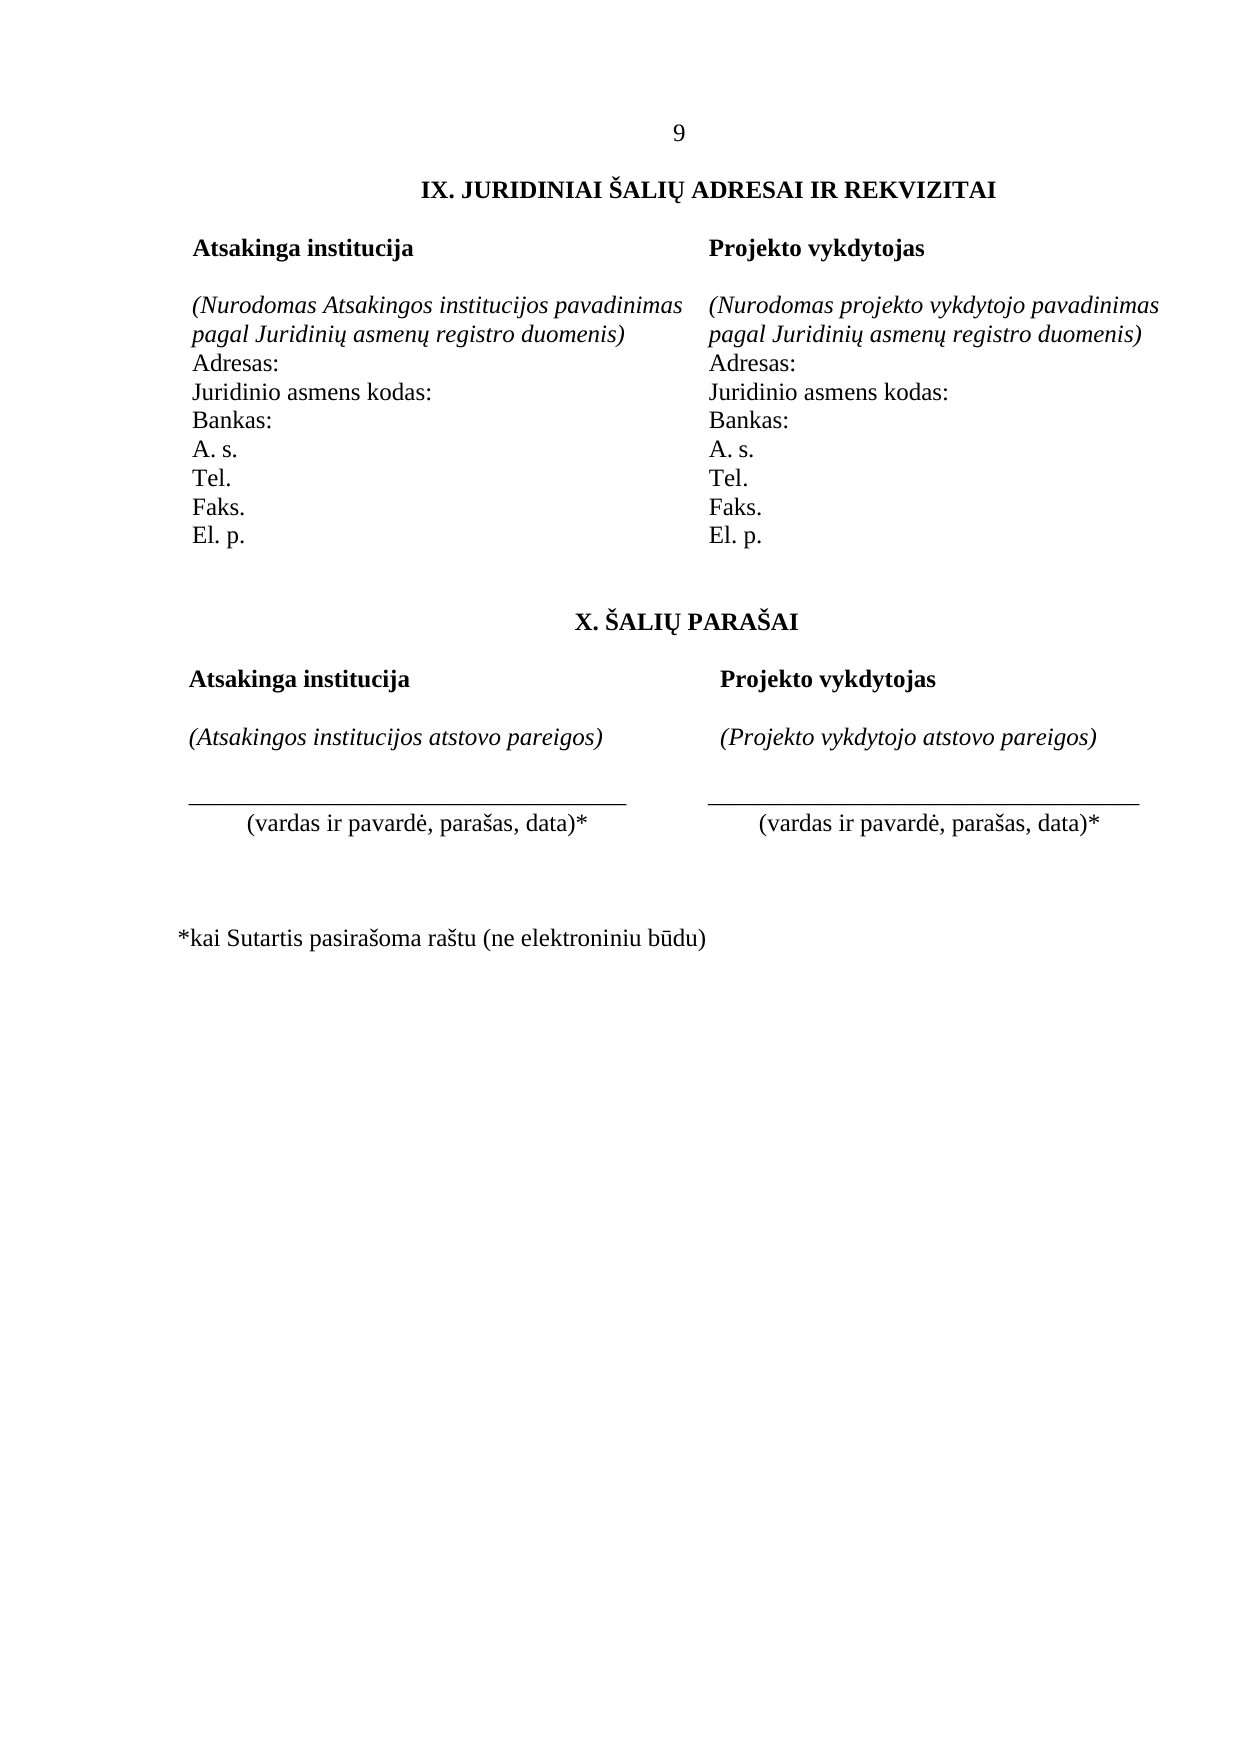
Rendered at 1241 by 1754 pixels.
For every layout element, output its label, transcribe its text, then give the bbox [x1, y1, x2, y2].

text IX. JURIDINIAI ŠALIŲ ADRESAI IR REKVIZITAI [236, 176, 1181, 204]
text X. ŠALIŲ PARAŠAI [192, 607, 1181, 636]
table_header Projekto vykdytojas (Projekto vykdytojo atstovo pareigos) (vardas ir pavardė, parašas, data)* [690, 664, 1204, 866]
text *kai Sutartis pasirašoma raštu (ne elektroniniu būdu) [177, 923, 1181, 952]
table_header Projekto vykdytojas (Nurodomas projekto vykdytojo pavadinimas pagal Juridinių asmenų registro duomenis) Adresas: Juridinio asmens kodas: Bankas: A. s. Tel. Faks. El. p. [705, 233, 1192, 578]
table_header Atsakinga institucija (Atsakingos institucijos atstovo pareigos) ___________________________________ (vardas ir pavardė, parašas, data)* [177, 664, 690, 866]
table_header Atsakinga institucija (Nurodomas Atsakingos institucijos pavadinimas pagal Juridinių asmenų registro duomenis) Adresas: Juridinio asmens kodas: Bankas: A. s. Tel. Faks. El. p. [189, 233, 705, 578]
